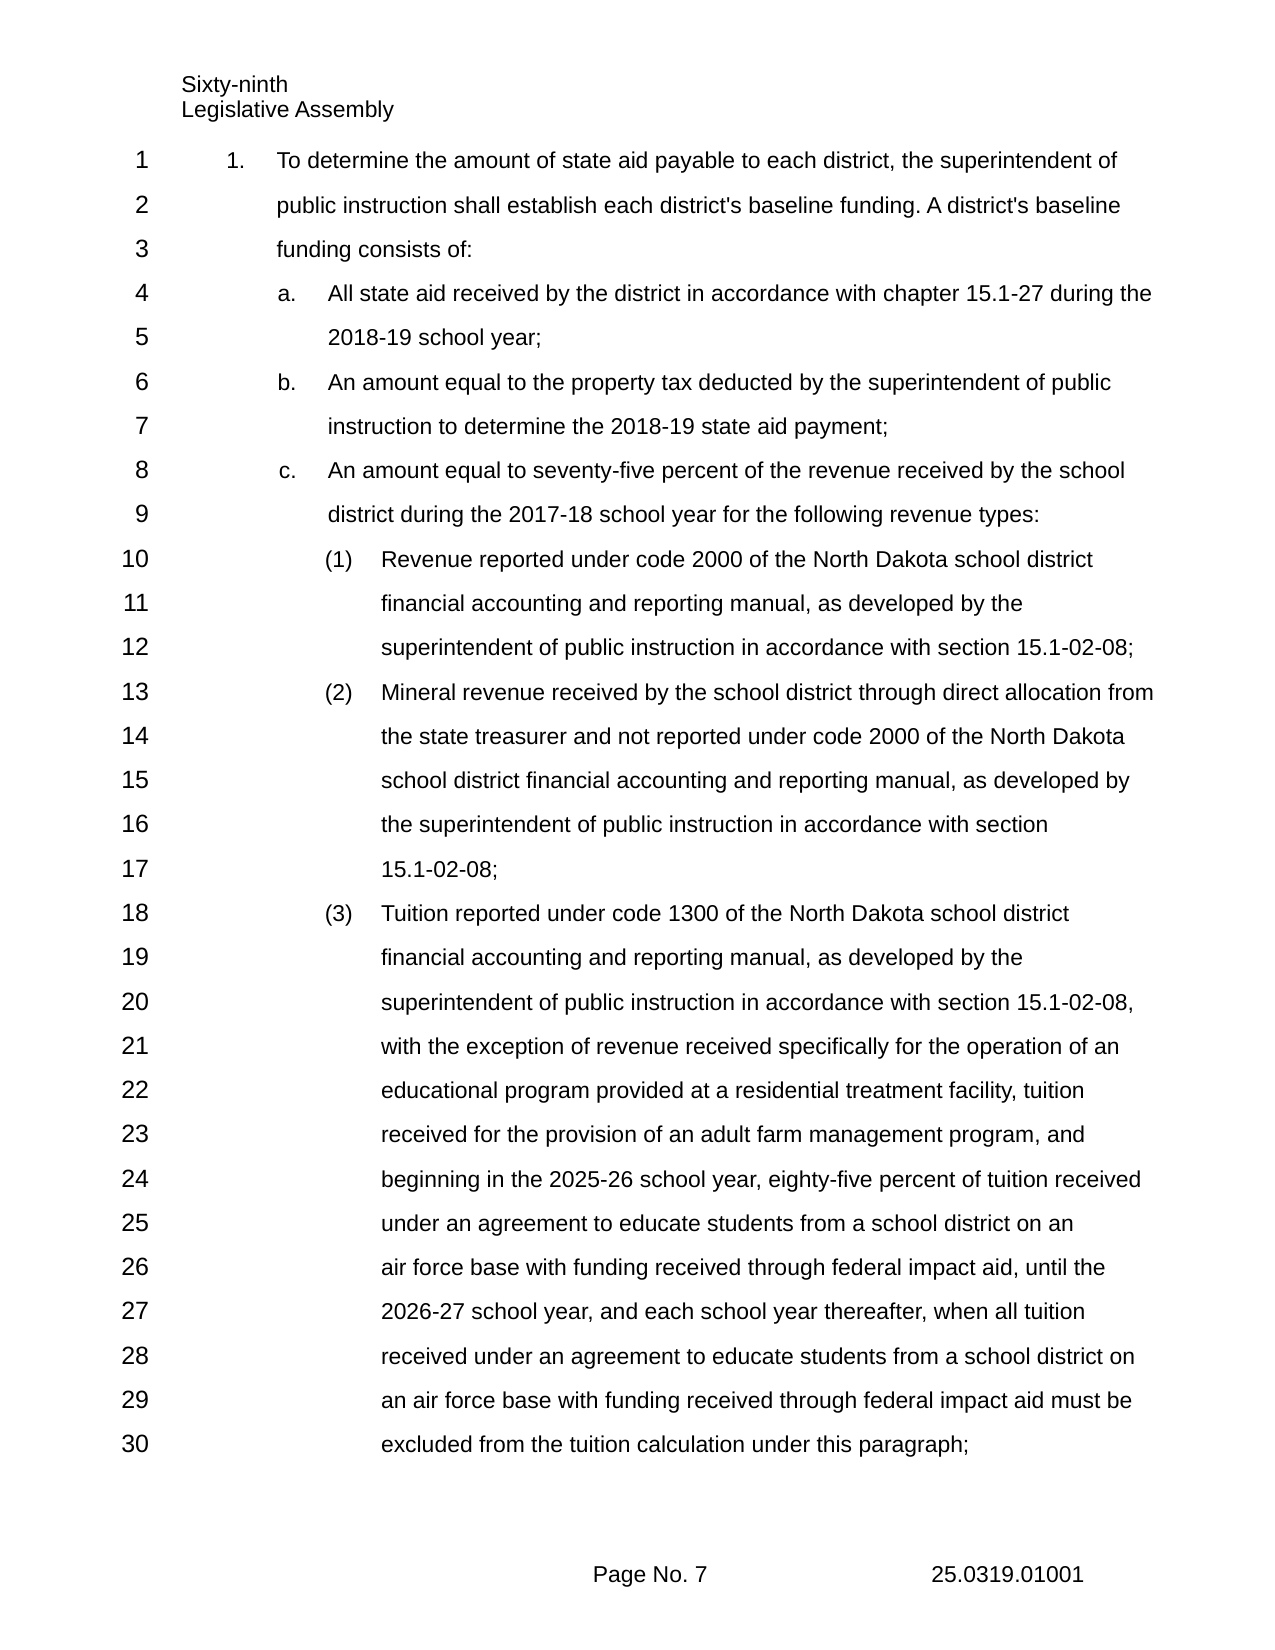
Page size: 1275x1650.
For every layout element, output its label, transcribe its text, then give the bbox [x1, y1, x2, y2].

text (3) Tuition reported under code 1300 of the North Dakota school district financial accounting and reporting manual, as developed by the superintendent of public instruction in accordance with section 15.1‑02‑08, with the exception of revenue received specifically for the operation of an educational program provided at a residential treatment facility, tuition received for the provision of an adult farm management program, and beginning in the 2025‑26 school year, eighty‑five percent of tuition received under an agreement to educate students from a school district on an air force base with funding received through federal impact aid, until the 2026‑27 school year, and each school year thereafter, when all tuition received under an agreement to educate students from a school district on an air force base with funding received through federal impact aid must be excluded from the tuition calculation under this paragraph; [181, 886, 1154, 1461]
text (1) Revenue reported under code 2000 of the North Dakota school district financial accounting and reporting manual, as developed by the superintendent of public instruction in accordance with section 15.1‑02‑08; [181, 532, 1154, 664]
text (2) Mineral revenue received by the school district through direct allocation from the state treasurer and not reported under code 2000 of the North Dakota school district financial accounting and reporting manual, as developed by the superintendent of public instruction in accordance with section 15.1‑02‑08; [181, 664, 1154, 886]
text 1. To determine the amount of state aid payable to each district, the superintendent of public instruction shall establish each district's baseline funding. A district's baseline funding consists of: [181, 133, 1154, 266]
text b. An amount equal to the property tax deducted by the superintendent of public instruction to determine the 2018‑19 state aid payment; [181, 355, 1154, 443]
text c. An amount equal to seventy‑five percent of the revenue received by the school district during the 2017‑18 school year for the following revenue types: [181, 443, 1154, 532]
text a. All state aid received by the district in accordance with chapter 15.1‑27 during the 2018‑19 school year; [181, 266, 1154, 355]
